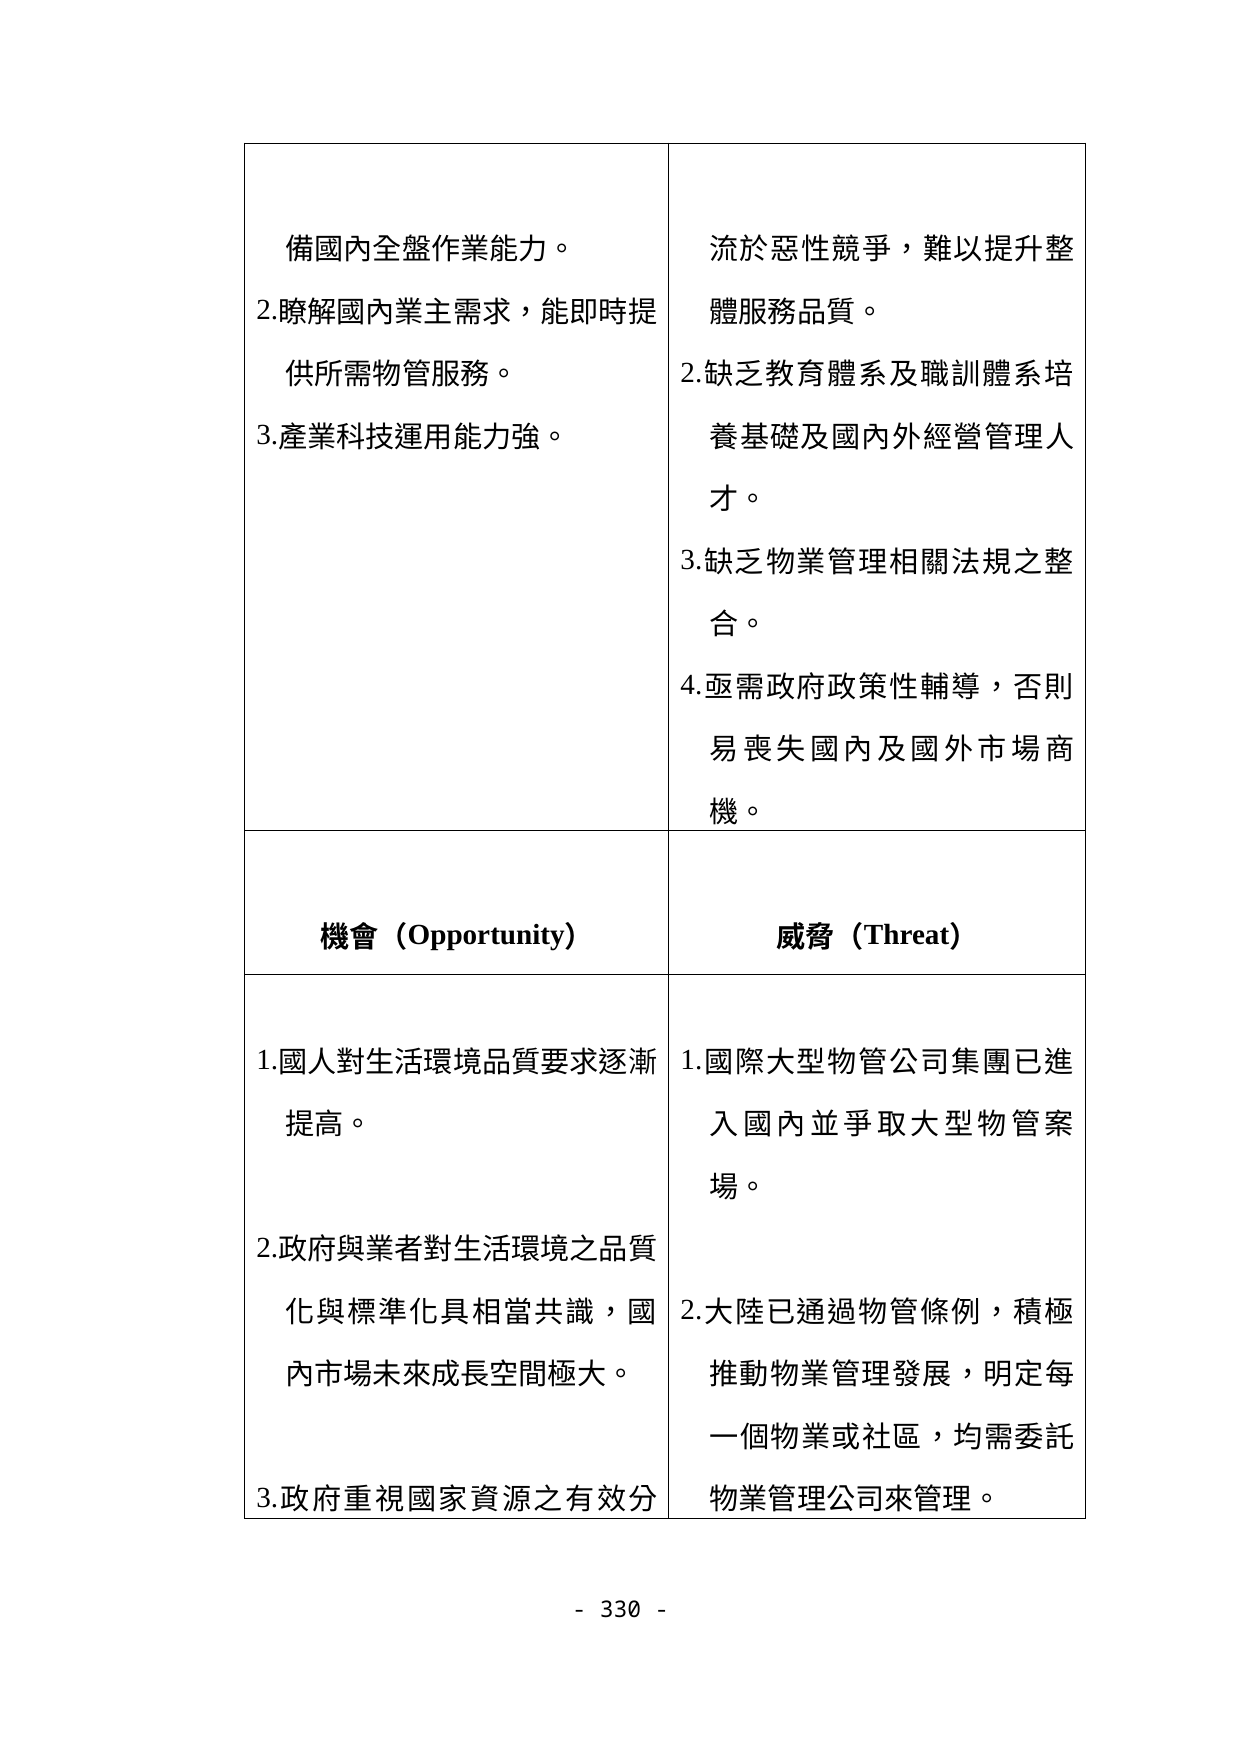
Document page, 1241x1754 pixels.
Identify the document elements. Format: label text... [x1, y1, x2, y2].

table_cell 機會（Opportunity） [245, 831, 668, 974]
table_cell 1.國際大型物管公司集團已進入國內並爭取大型物管案場。 2.大陸已通過物管條例，積極推動物業管理發展，明定每一個物業或社區，均需委託物業管理公司來管理。 [669, 975, 1085, 1518]
table_cell 威脅（Threat） [669, 831, 1085, 974]
table_cell 流於惡性競爭，難以提升整體服務品質。 2.缺乏教育體系及職訓體系培養基礎及國內外經營管理人才。 3.缺乏物業管理相關法規之整合。 4.亟需政府政策性輔導，否則易喪失國內及國外市場商機。 [669, 144, 1085, 830]
table_cell 1.國人對生活環境品質要求逐漸提高。 2.政府與業者對生活環境之品質化與標準化具相當共識，國內市場未來成長空間極大。 3.政府重視國家資源之有效分 [245, 975, 668, 1518]
table_cell 備國內全盤作業能力。 2.瞭解國內業主需求，能即時提供所需物管服務。 3.產業科技運用能力強。 [245, 144, 668, 830]
